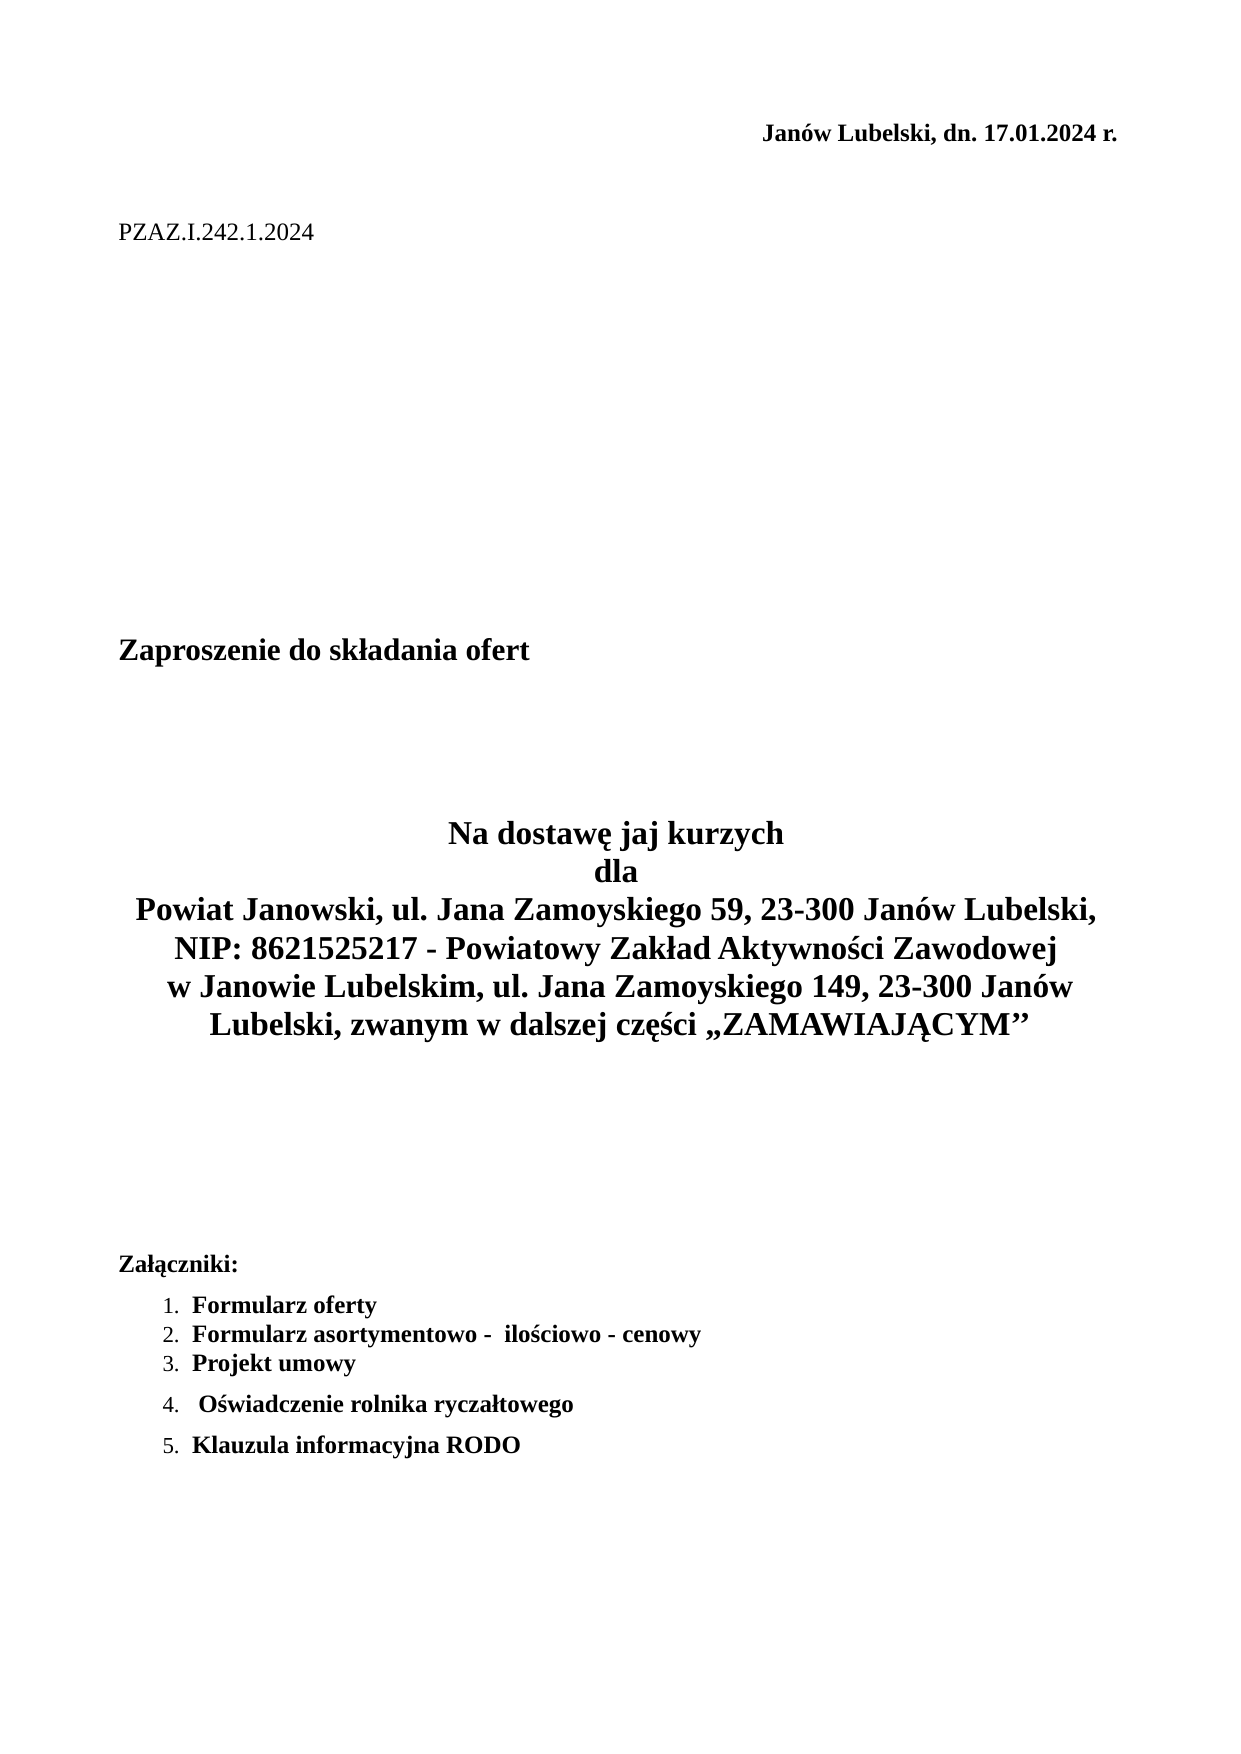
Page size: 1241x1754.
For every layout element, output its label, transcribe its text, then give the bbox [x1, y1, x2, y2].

text PZAZ.I.242.1.2024 [118, 217, 1122, 246]
text Powiat Janowski, ul. Jana Zamoyskiego 59, 23-300 Janów Lubelski, [118, 890, 1122, 928]
list Oświadczenie rolnika ryczałtowego [162, 1389, 1122, 1418]
text w Janowie Lubelskim, ul. Jana Zamoyskiego 149, 23-300 Janów Lubelski, zwanym w dalszej części „ZAMAWIAJĄCYM’’ [118, 966, 1122, 1043]
text dla [118, 851, 1122, 890]
text NIP: 8621525217 - Powiatowy Zakład Aktywności Zawodowej [118, 928, 1122, 966]
text Załączniki: [118, 1249, 1122, 1278]
text Zaproszenie do składania ofert [118, 631, 1122, 667]
list Klauzula informacyjna RODO [162, 1431, 1122, 1459]
list Formularz oferty [162, 1291, 1122, 1319]
text Janów Lubelski, dn. 17.01.2024 r. [118, 118, 1122, 147]
list Projekt umowy [162, 1348, 1122, 1377]
list Formularz asortymentowo - ilościowo - cenowy [162, 1319, 1122, 1348]
text Na dostawę jaj kurzych [118, 813, 1122, 851]
